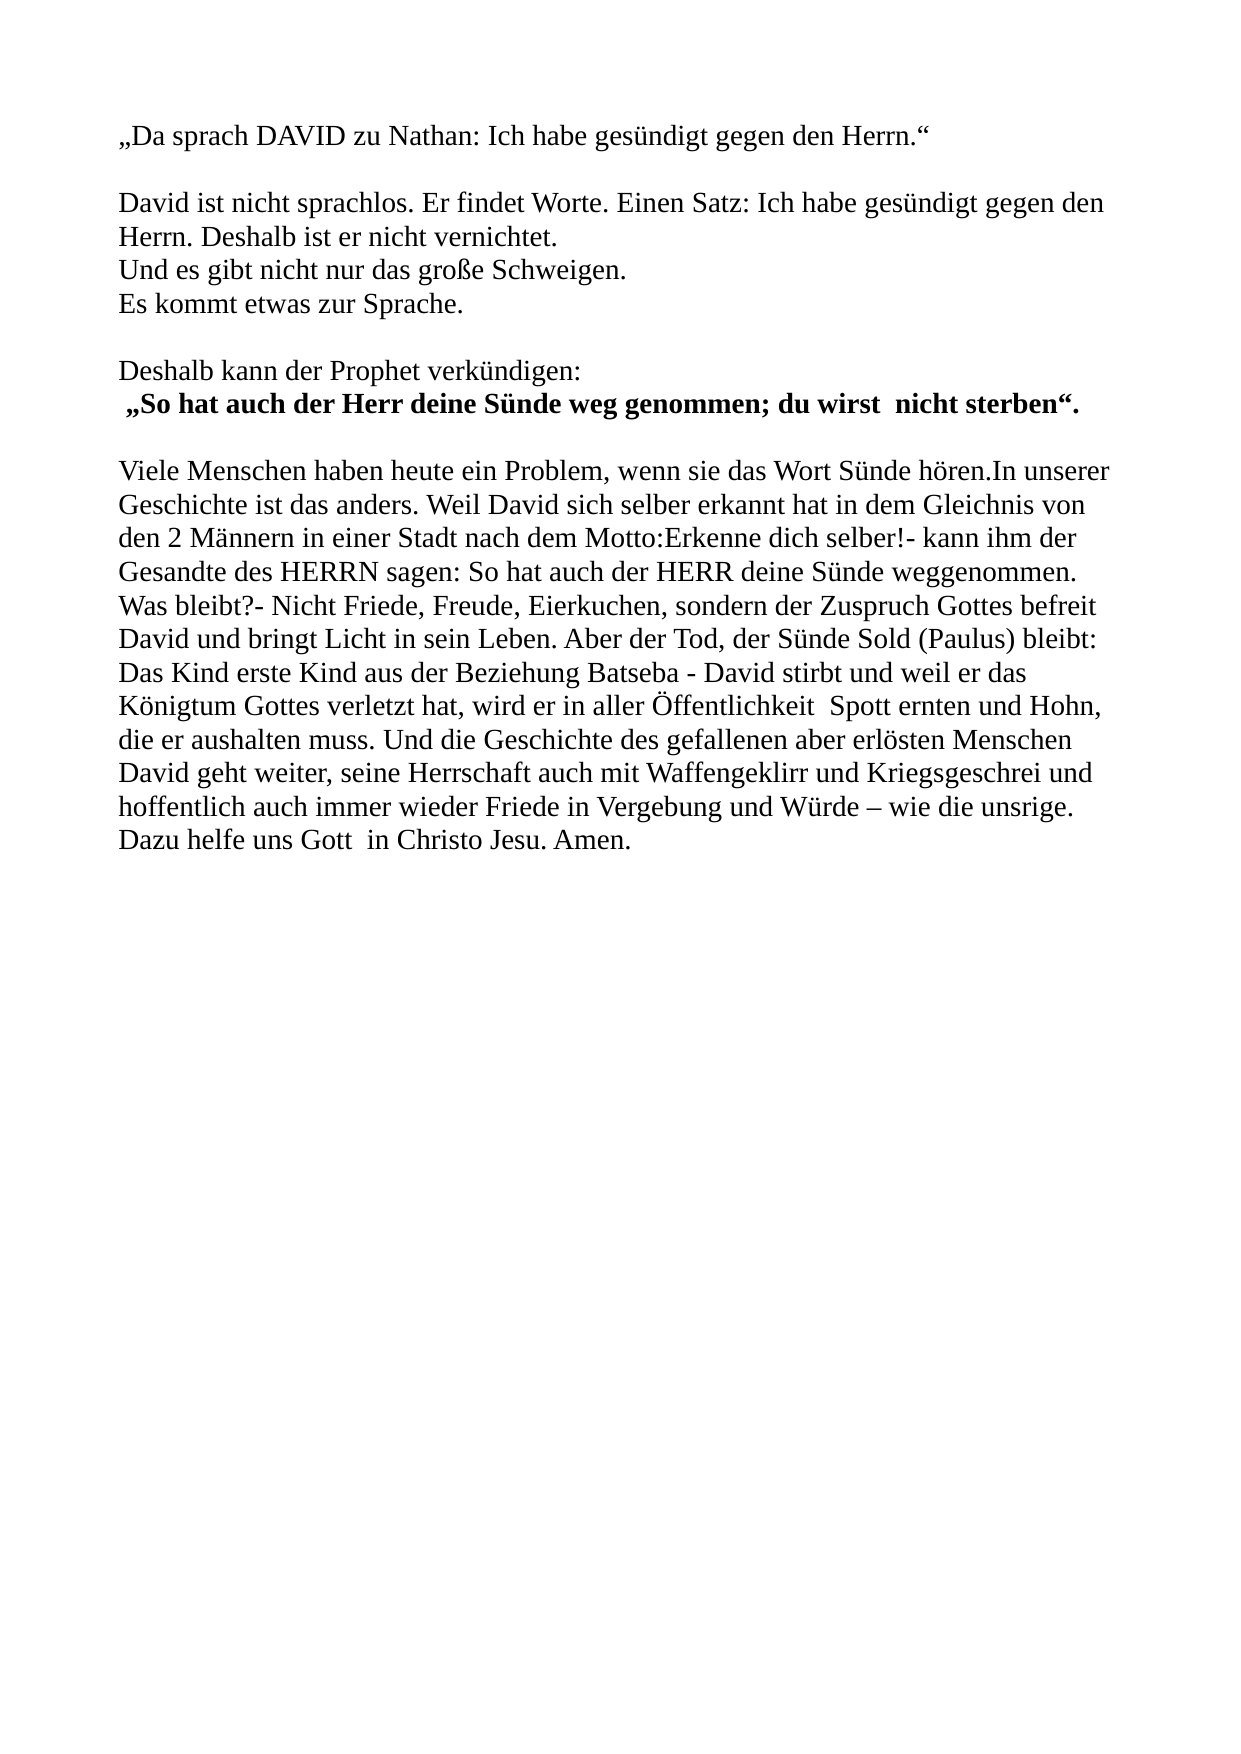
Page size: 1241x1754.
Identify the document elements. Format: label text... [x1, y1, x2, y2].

text David ist nicht sprachlos. Er findet Worte. Einen Satz: Ich habe gesündigt gegen den Herrn. Deshalb ist er nicht vernichtet. [118, 185, 1122, 252]
text „Da sprach DAVID zu Nathan: Ich habe gesündigt gegen den Herrn.“ [118, 118, 1122, 152]
text Dazu helfe uns Gott in Christo Jesu. Amen. [118, 822, 1122, 856]
text Und es gibt nicht nur das große Schweigen. [118, 252, 1122, 286]
text Deshalb kann der Prophet verkündigen: [118, 353, 1122, 386]
text „So hat auch der Herr deine Sünde weg genommen; du wirst nicht sterben“. [118, 386, 1122, 420]
text Viele Menschen haben heute ein Problem, wenn sie das Wort Sünde hören.In unserer Geschichte ist das anders. Weil David sich selber erkannt hat in dem Gleichnis von den 2 Männern in einer Stadt nach dem Motto:Erkenne dich selber!- kann ihm der Gesandte des HERRN sagen: So hat auch der HERR deine Sünde weggenommen. [118, 453, 1122, 588]
text Was bleibt?- Nicht Friede, Freude, Eierkuchen, sondern der Zuspruch Gottes befreit David und bringt Licht in sein Leben. Aber der Tod, der Sünde Sold (Paulus) bleibt: Das Kind erste Kind aus der Beziehung Batseba - David stirbt und weil er das Königtum Gottes verletzt hat, wird er in aller Öffentlichkeit Spott ernten und Hohn, die er aushalten muss. Und die Geschichte des gefallenen aber erlösten Menschen David geht weiter, seine Herrschaft auch mit Waffengeklirr und Kriegsgeschrei und hoffentlich auch immer wieder Friede in Vergebung und Würde – wie die unsrige. [118, 588, 1122, 822]
text Es kommt etwas zur Sprache. [118, 286, 1122, 319]
